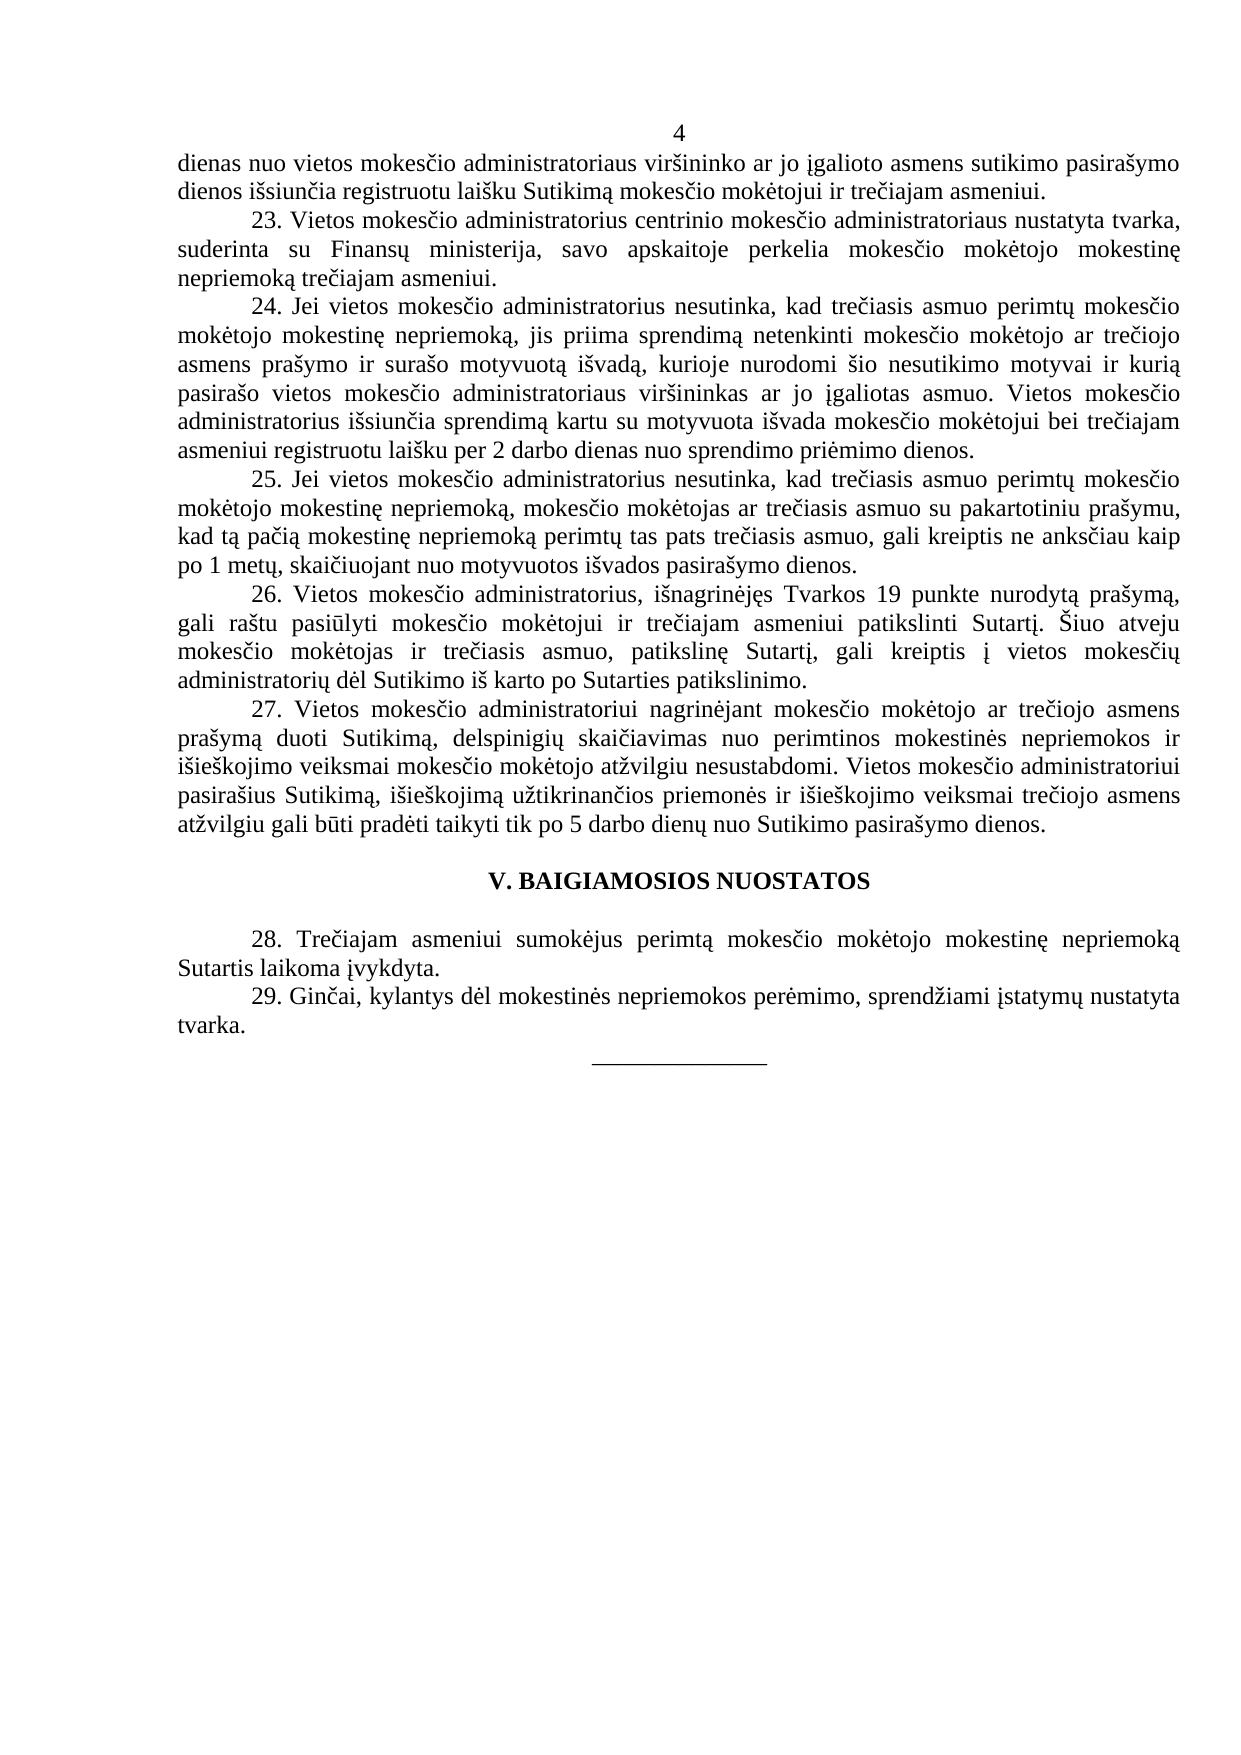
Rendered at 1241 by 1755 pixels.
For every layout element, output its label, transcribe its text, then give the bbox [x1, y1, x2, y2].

text V. BAIGIAMOSIOS NUOSTATOS [177, 866, 1181, 895]
text 28. Trečiajam asmeniui sumokėjus perimtą mokesčio mokėtojo mokestinę nepriemoką Sutartis laikoma įvykdyta. [177, 924, 1181, 981]
text ______________ [177, 1039, 1181, 1068]
text 24. Jei vietos mokesčio administratorius nesutinka, kad trečiasis asmuo perimtų mokesčio mokėtojo mokestinę nepriemoką, jis priima sprendimą netenkinti mokesčio mokėtojo ar trečiojo asmens prašymo ir surašo motyvuotą išvadą, kurioje nurodomi šio nesutikimo motyvai ir kurią pasirašo vietos mokesčio administratoriaus viršininkas ar jo įgaliotas asmuo. Vietos mokesčio administratorius išsiunčia sprendimą kartu su motyvuota išvada mokesčio mokėtojui bei trečiajam asmeniui registruotu laišku per 2 darbo dienas nuo sprendimo priėmimo dienos. [177, 291, 1181, 464]
text 26. Vietos mokesčio administratorius, išnagrinėjęs Tvarkos 19 punkte nurodytą prašymą, gali raštu pasiūlyti mokesčio mokėtojui ir trečiajam asmeniui patikslinti Sutartį. Šiuo atveju mokesčio mokėtojas ir trečiasis asmuo, patikslinę Sutartį, gali kreiptis į vietos mokesčių administratorių dėl Sutikimo iš karto po Sutarties patikslinimo. [177, 579, 1181, 694]
text 25. Jei vietos mokesčio administratorius nesutinka, kad trečiasis asmuo perimtų mokesčio mokėtojo mokestinę nepriemoką, mokesčio mokėtojas ar trečiasis asmuo su pakartotiniu prašymu, kad tą pačią mokestinę nepriemoką perimtų tas pats trečiasis asmuo, gali kreiptis ne anksčiau kaip po 1 metų, skaičiuojant nuo motyvuotos išvados pasirašymo dienos. [177, 464, 1181, 579]
text 29. Ginčai, kylantys dėl mokestinės nepriemokos perėmimo, sprendžiami įstatymų nustatyta tvarka. [177, 981, 1181, 1039]
text dienas nuo vietos mokesčio administratoriaus viršininko ar jo įgalioto asmens sutikimo pasirašymo dienos išsiunčia registruotu laišku Sutikimą mokesčio mokėtojui ir trečiajam asmeniui. [177, 148, 1181, 205]
text 27. Vietos mokesčio administratoriui nagrinėjant mokesčio mokėtojo ar trečiojo asmens prašymą duoti Sutikimą, delspinigių skaičiavimas nuo perimtinos mokestinės nepriemokos ir išieškojimo veiksmai mokesčio mokėtojo atžvilgiu nesustabdomi. Vietos mokesčio administratoriui pasirašius Sutikimą, išieškojimą užtikrinančios priemonės ir išieškojimo veiksmai trečiojo asmens atžvilgiu gali būti pradėti taikyti tik po 5 darbo dienų nuo Sutikimo pasirašymo dienos. [177, 694, 1181, 838]
text 23. Vietos mokesčio administratorius centrinio mokesčio administratoriaus nustatyta tvarka, suderinta su Finansų ministerija, savo apskaitoje perkelia mokesčio mokėtojo mokestinę nepriemoką trečiajam asmeniui. [177, 205, 1181, 291]
